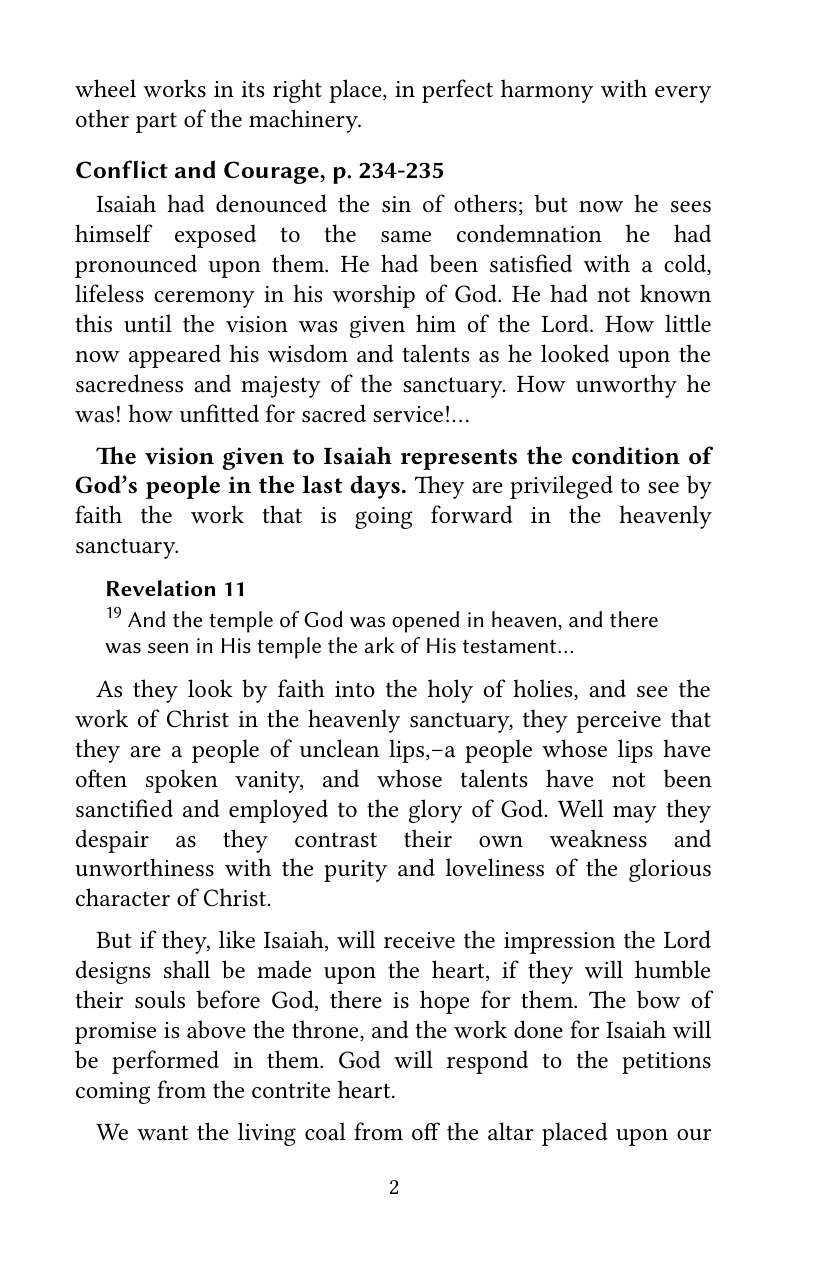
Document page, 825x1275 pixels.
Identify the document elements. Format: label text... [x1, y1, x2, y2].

text Revelation 11 [105, 576, 712, 602]
text We want the living coal from off the altar placed upon our [75, 1118, 712, 1146]
text As they look by faith into the holy of holies, and see the work of Christ in the heavenly sanctuary, they perceive that they are a people of unclean lips,–a people whose lips have often spoken vanity, and whose talents have not been sanctified and employed to the glory of God. Well may they despair as they contrast their own weakness and unworthiness with the purity and loveliness of the glorious character of Christ. [75, 675, 712, 913]
text Isaiah had denounced the sin of others; but now he sees himself exposed to the same condemnation he had pronounced upon them. He had been satisfied with a cold, lifeless ceremony in his worship of God. He had not known this until the vision was given him of the Lord. How little now appeared his wisdom and talents as he looked upon the sacredness and majesty of the sanctuary. How unworthy he was! how unfitted for sacred service!… [75, 190, 712, 428]
text But if they, like Isaiah, will receive the impression the Lord designs shall be made upon the heart, if they will humble their souls before God, there is hope for them. The bow of promise is above the throne, and the work done for Isaiah will be performed in them. God will respond to the petitions coming from the contrite heart. [75, 926, 712, 1104]
text wheel works in its right place, in perfect harmony with every other part of the machinery. [75, 75, 712, 133]
text 19 And the temple of God was opened in heaven, and there was seen in His temple the ark of His testament… [105, 602, 682, 659]
text Conflict and Courage, p. 234-235 [75, 156, 712, 184]
text The vision given to Isaiah represents the condition of God’s people in the last days. They are privileged to see by faith the work that is going forward in the heavenly sanctuary. [75, 442, 712, 560]
